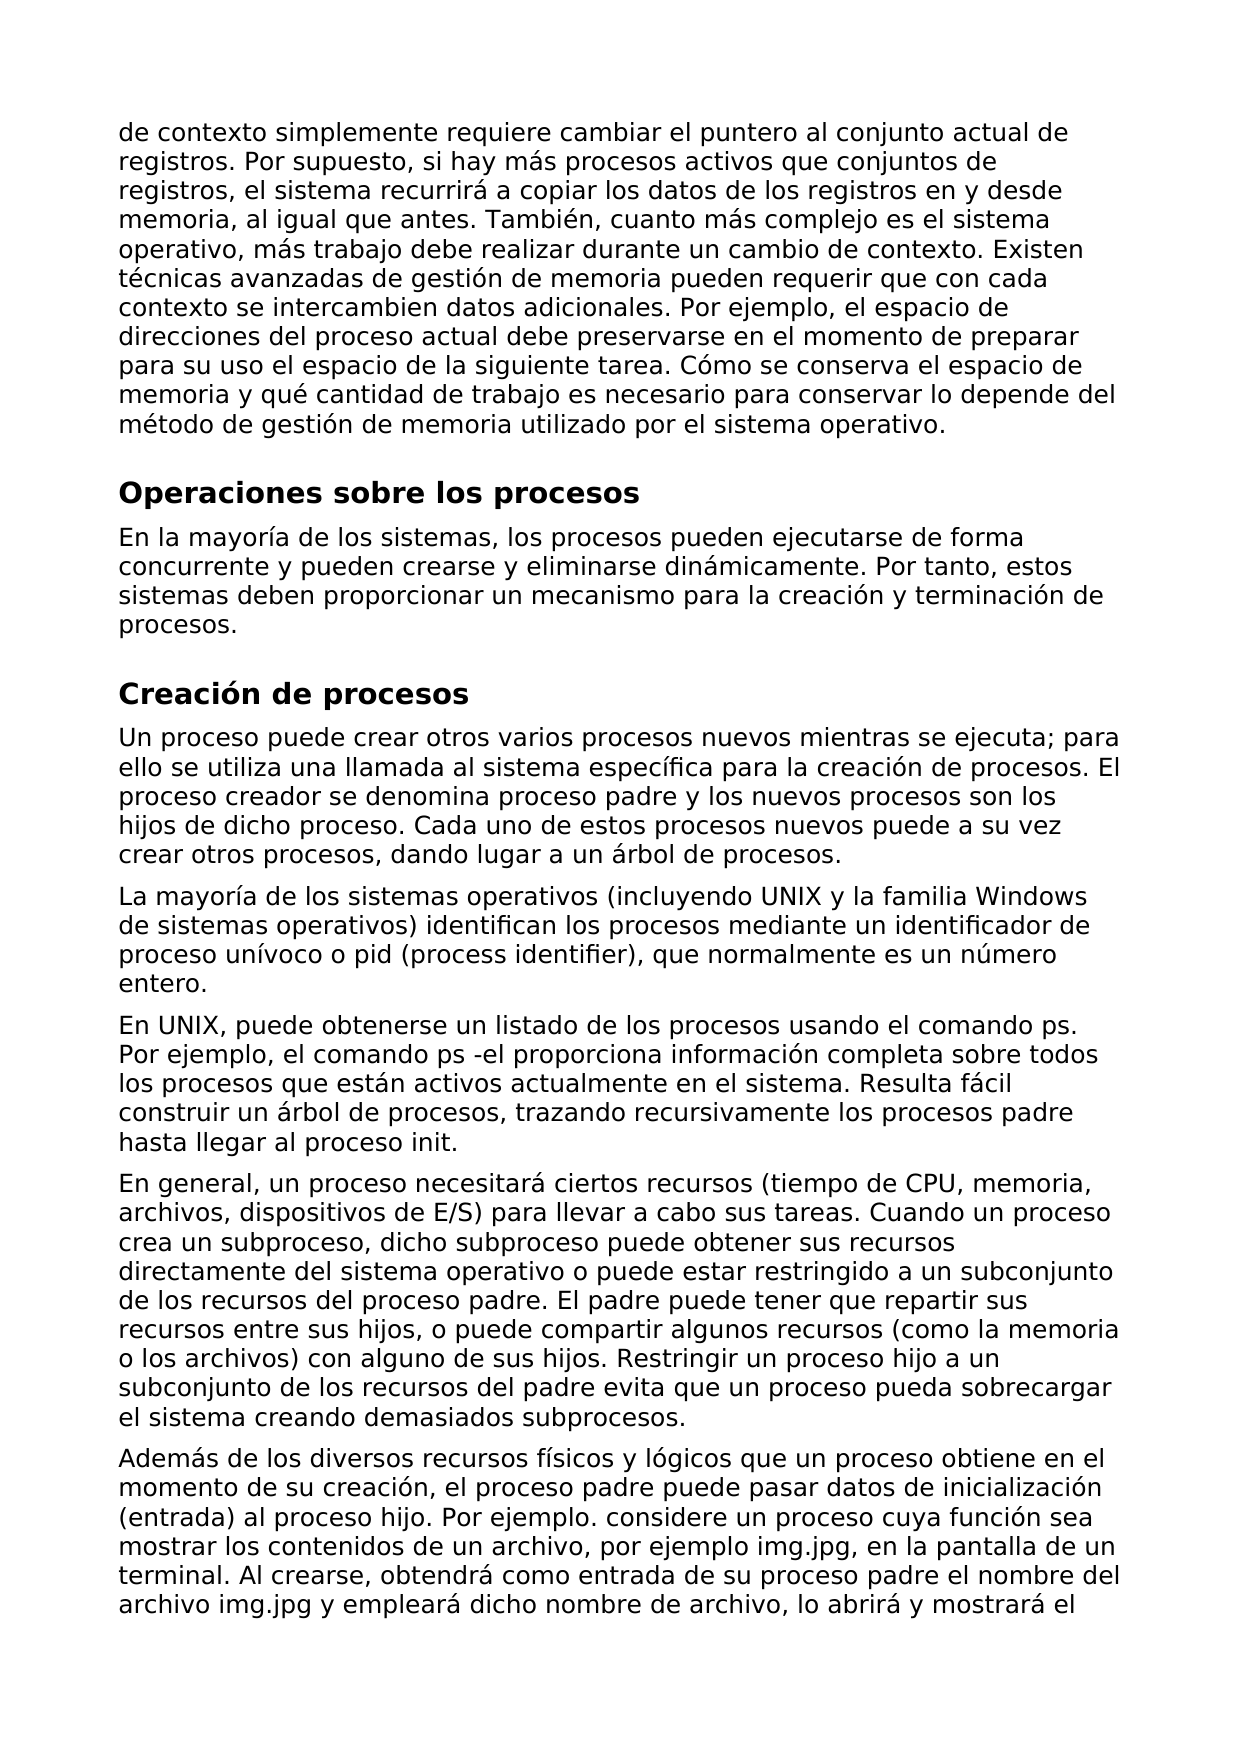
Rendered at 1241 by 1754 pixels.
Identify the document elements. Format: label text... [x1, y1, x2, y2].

text de contexto simplemente requiere cambiar el puntero al conjunto actual de registros. Por supuesto, si hay más procesos activos que conjuntos de registros, el sistema recurrirá a copiar los datos de los registros en y desde memoria, al igual que antes. También, cuanto más complejo es el sistema operativo, más trabajo debe realizar durante un cambio de contexto. Existen técnicas avanzadas de gestión de memoria pueden requerir que con cada contexto se intercambien datos adicionales. Por ejemplo, el espacio de direcciones del proceso actual debe preservarse en el momento de preparar para su uso el espacio de la siguiente tarea. Cómo se conserva el espacio de memoria y qué cantidad de trabajo es necesario para conservar lo depende del método de gestión de memoria utilizado por el sistema operativo. [118, 118, 1122, 439]
text La mayoría de los sistemas operativos (incluyendo UNIX y la familia Windows de sistemas operativos) identifican los procesos mediante un identificador de proceso unívoco o pid (process identifier), que normalmente es un número entero. [118, 882, 1122, 998]
text En la mayoría de los sistemas, los procesos pueden ejecutarse de forma concurrente y pueden crearse y eliminarse dinámicamente. Por tanto, estos sistemas deben proporcionar un mecanismo para la creación y terminación de procesos. [118, 523, 1122, 639]
text Además de los diversos recursos físicos y lógicos que un proceso obtiene en el momento de su creación, el proceso padre puede pasar datos de inicialización (entrada) al proceso hijo. Por ejemplo. considere un proceso cuya función sea mostrar los contenidos de un archivo, por ejemplo img.jpg, en la pantalla de un terminal. Al crearse, obtendrá como entrada de su proceso padre el nombre del archivo img.jpg y empleará dicho nombre de archivo, lo abrirá y mostrará el [118, 1444, 1122, 1619]
text En UNIX, puede obtenerse un listado de los procesos usando el comando ps. Por ejemplo, el comando ps -el proporciona información completa sobre todos los procesos que están activos actualmente en el sistema. Resulta fácil construir un árbol de procesos, trazando recursivamente los procesos padre hasta llegar al proceso init. [118, 1011, 1122, 1157]
text Un proceso puede crear otros varios procesos nuevos mientras se ejecuta; para ello se utiliza una llamada al sistema específica para la creación de procesos. El proceso creador se denomina proceso padre y los nuevos procesos son los hijos de dicho proceso. Cada uno de estos procesos nuevos puede a su vez crear otros procesos, dando lugar a un árbol de procesos. [118, 723, 1122, 869]
subtitle Operaciones sobre los procesos [118, 476, 1122, 510]
subtitle Creación de procesos [118, 677, 1122, 711]
text En general, un proceso necesitará ciertos recursos (tiempo de CPU, memoria, archivos, dispositivos de E/S) para llevar a cabo sus tareas. Cuando un proceso crea un subproceso, dicho subproceso puede obtener sus recursos directamente del sistema operativo o puede estar restringido a un subconjunto de los recursos del proceso padre. El padre puede tener que repartir sus recursos entre sus hijos, o puede compartir algunos recursos (como la memoria o los archivos) con alguno de sus hijos. Restringir un proceso hijo a un subconjunto de los recursos del padre evita que un proceso pueda sobrecargar el sistema creando demasiados subprocesos. [118, 1169, 1122, 1432]
